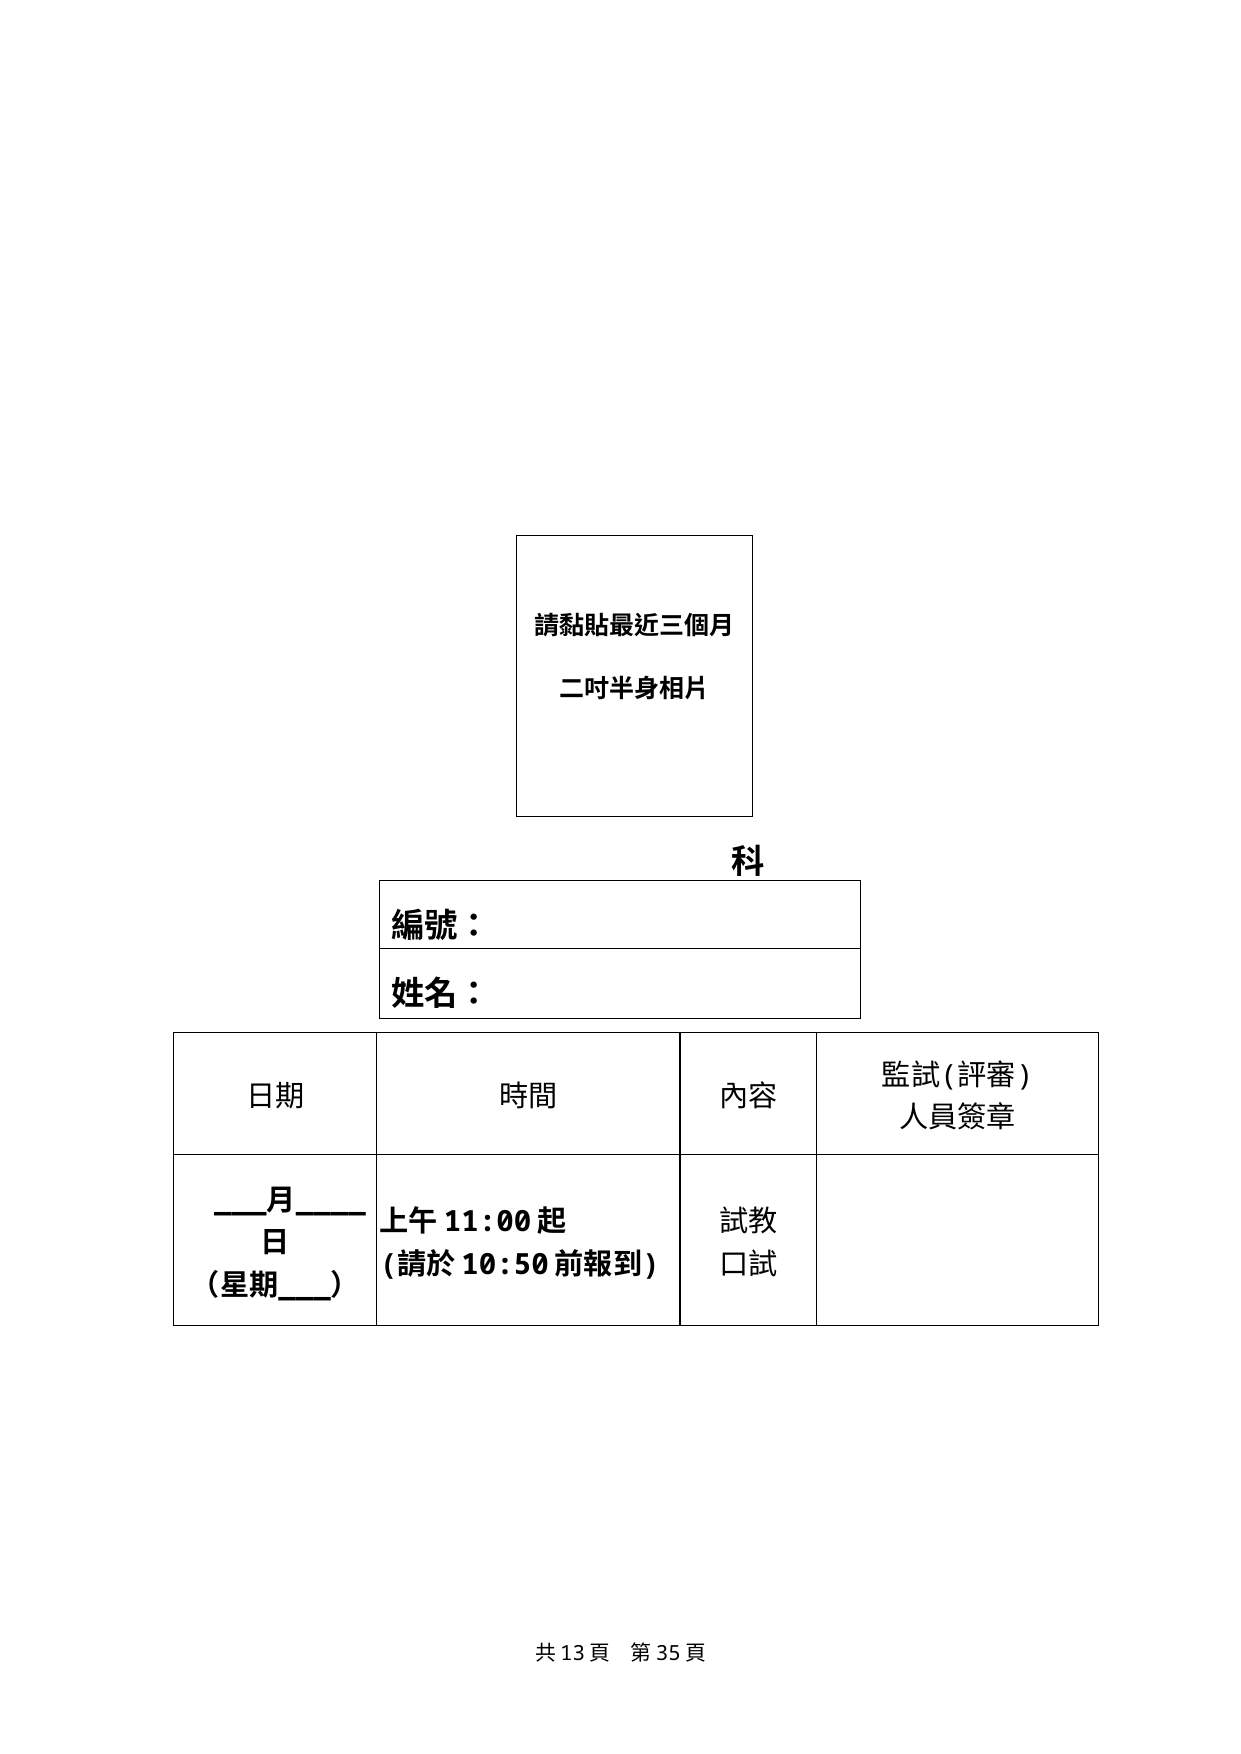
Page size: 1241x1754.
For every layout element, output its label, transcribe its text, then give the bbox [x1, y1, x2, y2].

table_header 監試(評審) 人員簽章 [817, 1033, 1098, 1154]
table_cell 上午11:00起 (請於10:50前報到) [377, 1155, 679, 1325]
table_cell 姓名： [380, 949, 860, 1018]
table_header 請黏貼最近三個月二吋半身相片 [517, 536, 752, 816]
table_header 時間 [377, 1033, 679, 1154]
table_header 日期 [174, 1033, 376, 1154]
table_header 編號： [380, 881, 860, 948]
text 科 [118, 817, 1122, 880]
table_cell ___月____日 （星期___） [174, 1155, 376, 1325]
table_header 內容 [681, 1033, 816, 1154]
table_cell 試教 口試 [681, 1155, 816, 1325]
table_cell [817, 1155, 1098, 1325]
